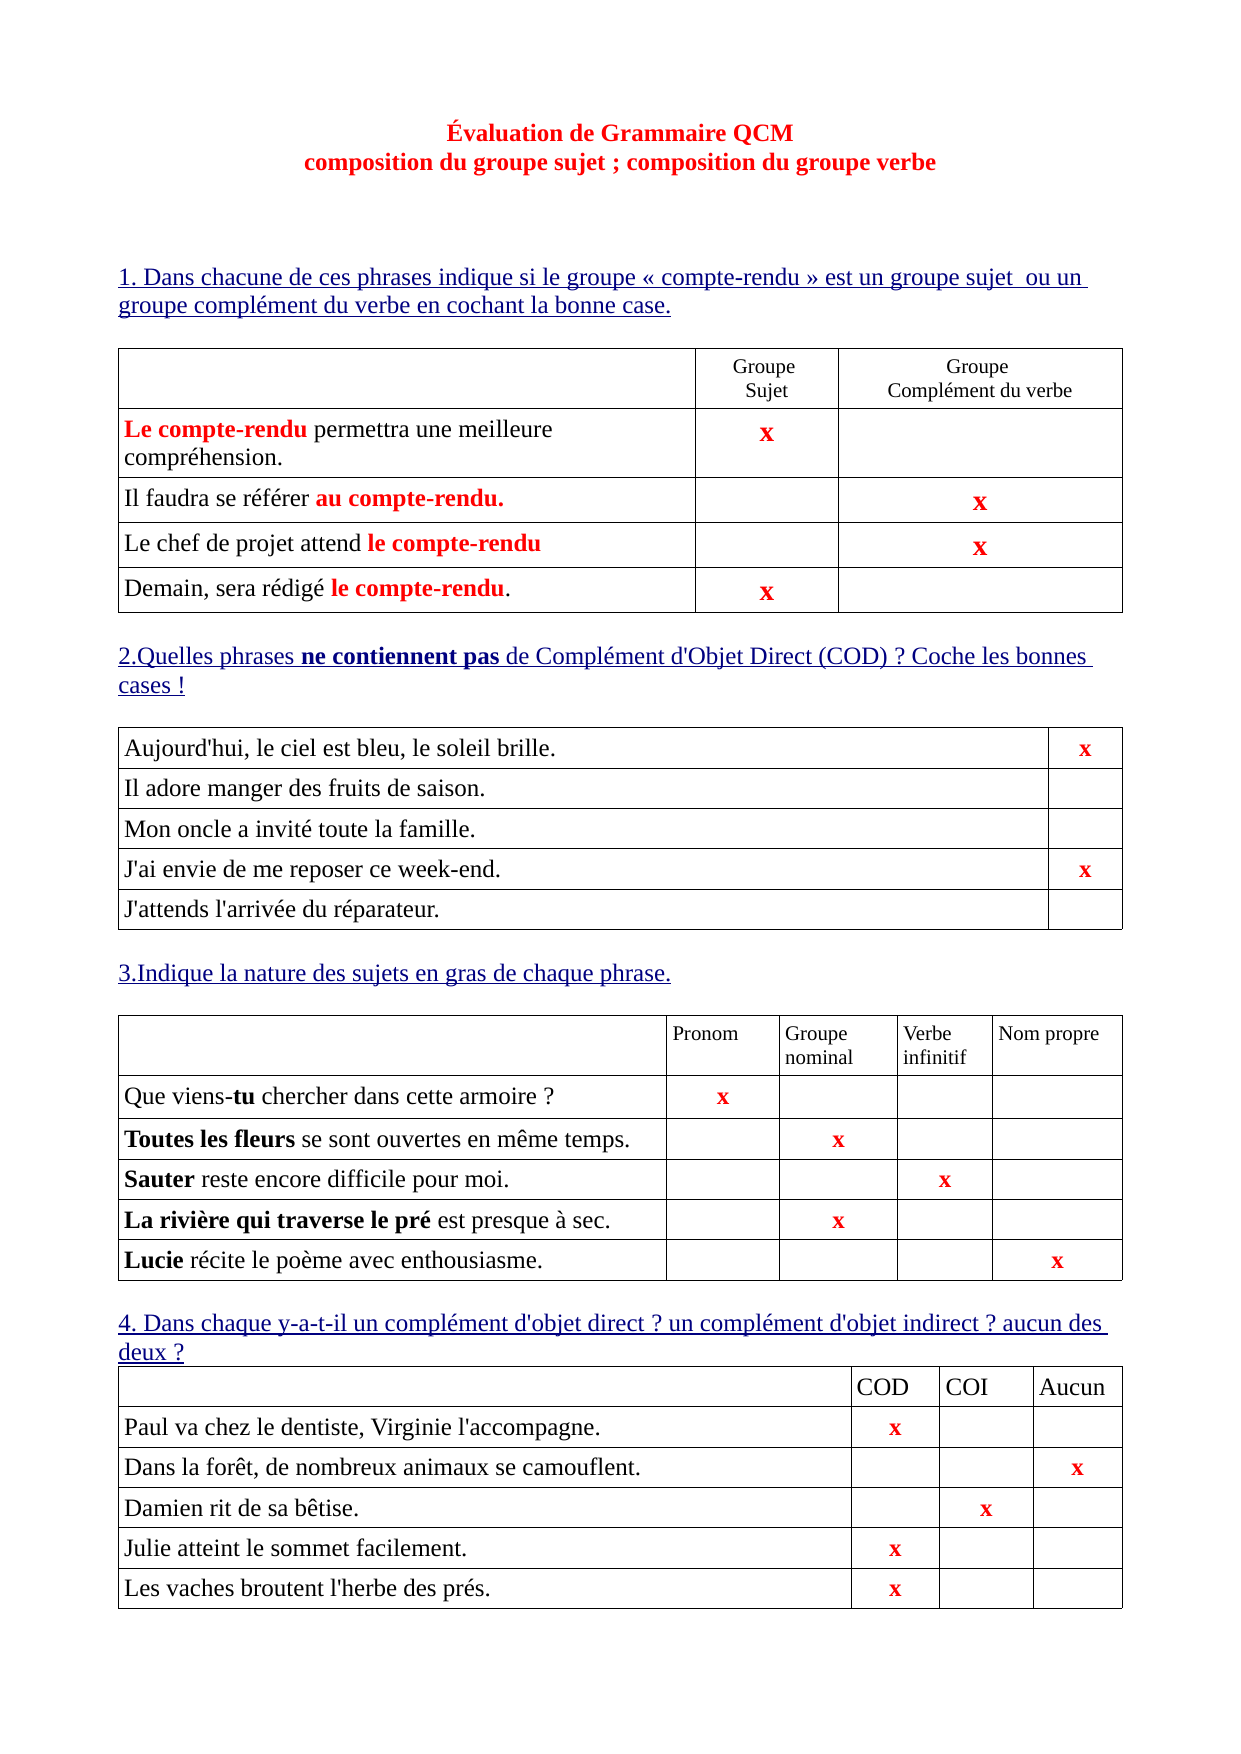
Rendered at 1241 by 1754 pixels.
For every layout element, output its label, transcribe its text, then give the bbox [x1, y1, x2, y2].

table_cell [940, 1528, 1033, 1567]
table_cell [667, 1240, 779, 1279]
table_cell x [993, 1240, 1122, 1279]
table_cell [993, 1076, 1122, 1118]
table_cell [1034, 1569, 1122, 1608]
table_header Groupe Sujet [696, 349, 838, 408]
table_cell Dans la forêt, de nombreux animaux se camouflent. [119, 1448, 851, 1487]
table_cell [1049, 809, 1122, 848]
table_cell [1049, 769, 1122, 808]
table_cell [940, 1569, 1033, 1608]
table_cell [780, 1240, 897, 1279]
table_header Verbe infinitif [898, 1016, 992, 1075]
table_cell [780, 1076, 897, 1118]
text composition du groupe sujet ; composition du groupe verbe [118, 147, 1122, 176]
table_header [119, 1016, 666, 1075]
table_cell x [852, 1528, 939, 1567]
table_header x [1049, 728, 1122, 768]
table_cell x [1049, 849, 1122, 888]
table_cell Le compte-rendu permettra une meilleure compréhension. [119, 409, 695, 477]
table_cell [696, 478, 838, 522]
table_header Aucun [1034, 1367, 1122, 1406]
text 4. Dans chaque y-a-t-il un complément d'objet direct ? un complément d'objet indirect ? aucun des deux ? [118, 1308, 1122, 1366]
table_cell Il adore manger des fruits de saison. [119, 769, 1048, 808]
table_cell x [839, 523, 1122, 567]
table_cell La rivière qui traverse le pré est presque à sec. [119, 1200, 666, 1239]
table_cell [852, 1488, 939, 1527]
table_cell Sauter reste encore difficile pour moi. [119, 1160, 666, 1199]
table_header [119, 1367, 851, 1406]
table_header Pronom [667, 1016, 779, 1075]
text 2.Quelles phrases ne contiennent pas de Complément d'Objet Direct (COD) ? Coche les bonnes cases ! [118, 641, 1122, 698]
table_cell [993, 1119, 1122, 1159]
table_cell J'ai envie de me reposer ce week-end. [119, 849, 1048, 888]
table_header Groupe nominal [780, 1016, 897, 1075]
table_header COI [940, 1367, 1033, 1406]
table_cell [993, 1160, 1122, 1199]
table_cell [1034, 1528, 1122, 1567]
table_cell [940, 1448, 1033, 1487]
table_cell [898, 1119, 992, 1159]
table_header Aujourd'hui, le ciel est bleu, le soleil brille. [119, 728, 1048, 768]
table_cell [993, 1200, 1122, 1239]
table_header Nom propre [993, 1016, 1122, 1075]
table_cell [898, 1240, 992, 1279]
table_cell [667, 1200, 779, 1239]
table_header COD [852, 1367, 939, 1406]
table_cell Le chef de projet attend le compte-rendu [119, 523, 695, 567]
text Évaluation de Grammaire QCM [118, 118, 1122, 147]
table_cell Demain, sera rédigé le compte-rendu. [119, 568, 695, 612]
table_header Groupe Complément du verbe [839, 349, 1122, 408]
table_cell Mon oncle a invité toute la famille. [119, 809, 1048, 848]
table_cell x [780, 1119, 897, 1159]
table_cell [898, 1200, 992, 1239]
table_cell Julie atteint le sommet facilement. [119, 1528, 851, 1567]
table_cell [940, 1407, 1033, 1447]
table_cell [696, 523, 838, 567]
table_cell Il faudra se référer au compte-rendu. [119, 478, 695, 522]
table_cell Toutes les fleurs se sont ouvertes en même temps. [119, 1119, 666, 1159]
table_cell [1034, 1407, 1122, 1447]
table_cell [839, 409, 1122, 477]
table_cell x [852, 1569, 939, 1608]
table_cell [780, 1160, 897, 1199]
table_cell [667, 1160, 779, 1199]
table_cell x [940, 1488, 1033, 1527]
table_cell x [780, 1200, 897, 1239]
table_cell x [1034, 1448, 1122, 1487]
text 1. Dans chacune de ces phrases indique si le groupe « compte-rendu » est un groupe sujet ou un groupe complément du verbe en cochant la bonne case. [118, 262, 1122, 319]
table_cell [667, 1119, 779, 1159]
table_cell J'attends l'arrivée du réparateur. [119, 890, 1048, 929]
table_cell Que viens-tu chercher dans cette armoire ? [119, 1076, 666, 1118]
table_cell x [839, 478, 1122, 522]
table_cell [1034, 1488, 1122, 1527]
table_cell [852, 1448, 939, 1487]
table_cell x [696, 568, 838, 612]
table_header [119, 349, 695, 408]
table_cell [898, 1076, 992, 1118]
table_cell x [696, 409, 838, 477]
table_cell x [898, 1160, 992, 1199]
table_cell x [852, 1407, 939, 1447]
table_cell Les vaches broutent l'herbe des prés. [119, 1569, 851, 1608]
text 3.Indique la nature des sujets en gras de chaque phrase. [118, 958, 1122, 986]
table_cell Paul va chez le dentiste, Virginie l'accompagne. [119, 1407, 851, 1447]
table_cell Damien rit de sa bêtise. [119, 1488, 851, 1527]
table_cell Lucie récite le poème avec enthousiasme. [119, 1240, 666, 1279]
table_cell [839, 568, 1122, 612]
table_cell x [667, 1076, 779, 1118]
table_cell [1049, 890, 1122, 929]
